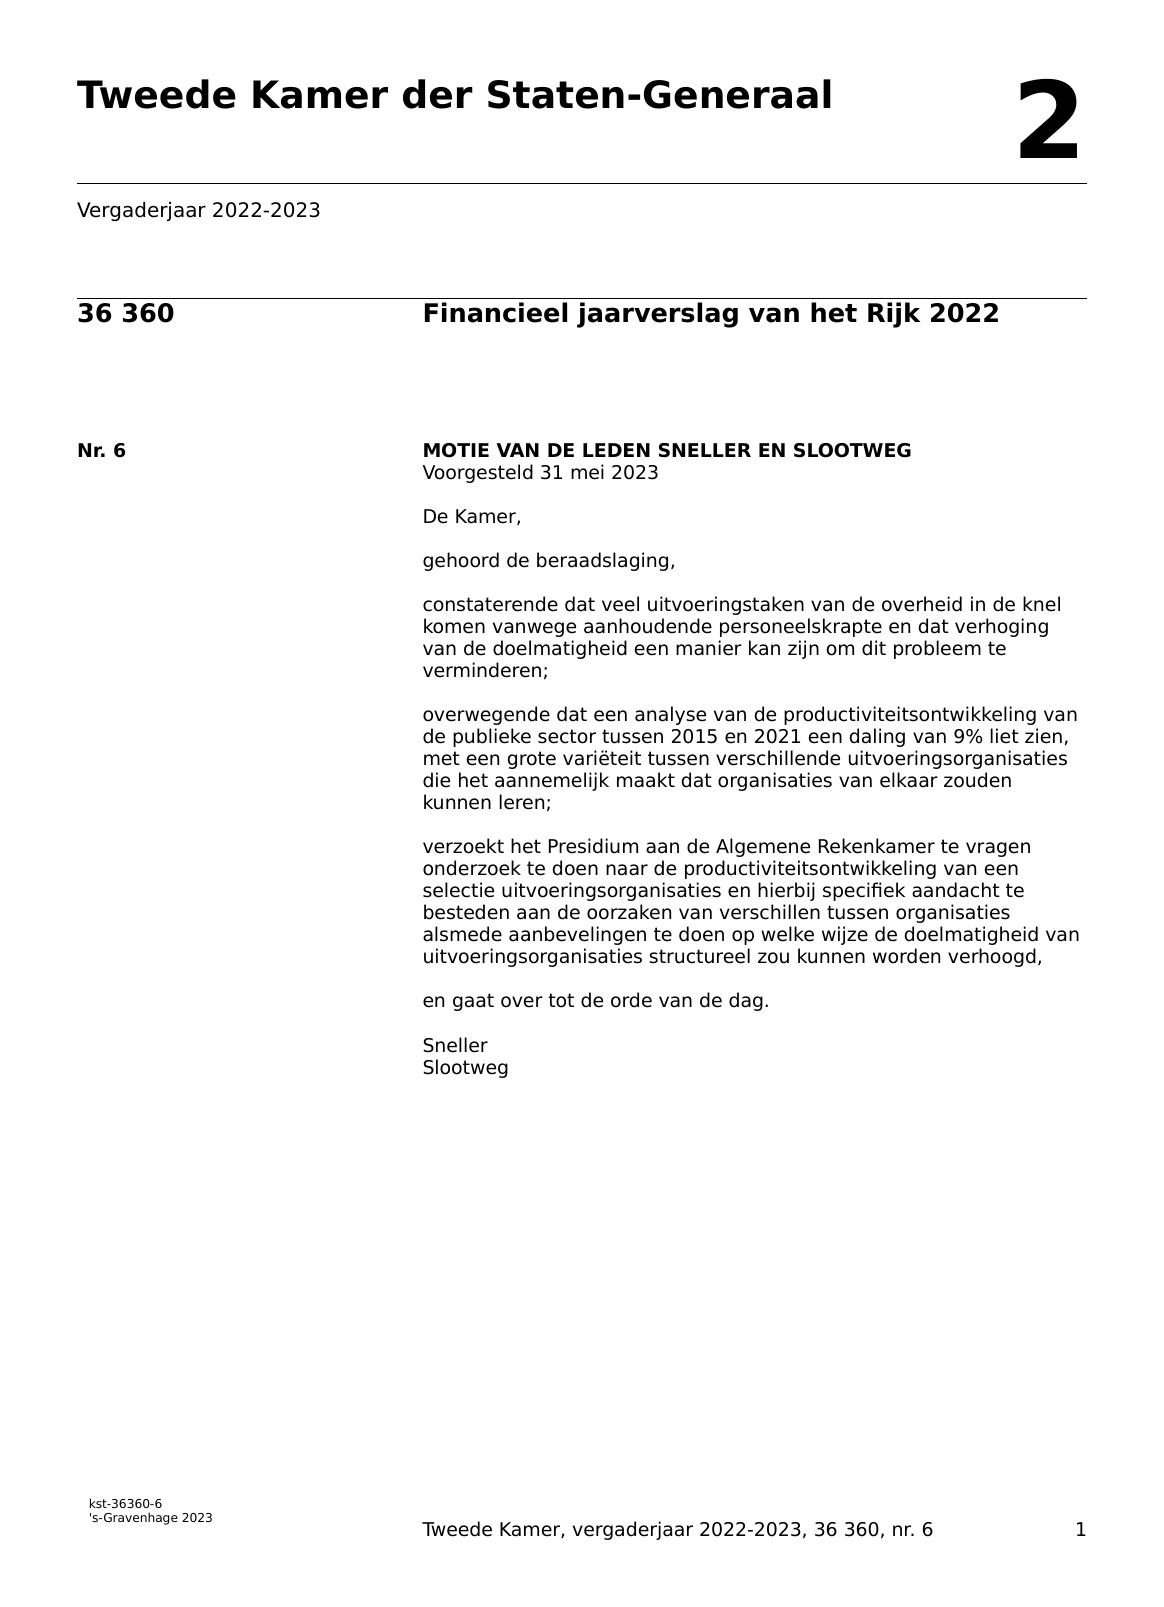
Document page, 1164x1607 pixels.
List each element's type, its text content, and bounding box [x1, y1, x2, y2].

table_header 2 [886, 59, 1087, 183]
text overwegende dat een analyse van de productiviteitsontwikkeling van de publieke sector tussen 2015 en 2021 een daling van 9% liet zien, met een grote variëteit tussen verschillende uitvoeringsorganisaties die het aannemelijk maakt dat organisaties van elkaar zouden kunnen leren; [422, 704, 1087, 814]
text constaterende dat veel uitvoeringstaken van de overheid in de knel komen vanwege aanhoudende personeelskrapte en dat verhoging van de doelmatigheid een manier kan zijn om dit probleem te verminderen; [422, 594, 1087, 682]
text De Kamer, [422, 506, 1087, 528]
text Sneller [422, 1034, 1087, 1057]
text Voorgesteld 31 mei 2023 [422, 462, 1087, 484]
text Slootweg [422, 1057, 1087, 1078]
text 's-Gravenhage 2023 [88, 1511, 323, 1525]
text en gaat over tot de orde van de dag. [422, 990, 1087, 1012]
text verzoekt het Presidium aan de Algemene Rekenkamer te vragen onderzoek te doen naar de productiviteitsontwikkeling van een selectie uitvoeringsorganisaties en hierbij specifiek aandacht te besteden aan de oorzaken van verschillen tussen organisaties alsmede aanbevelingen te doen op welke wijze de doelmatigheid van uitvoeringsorganisaties structureel zou kunnen worden verhoogd, [422, 836, 1087, 968]
text gehoord de beraadslaging, [422, 550, 1087, 572]
table_header Tweede Kamer der Staten-Generaal [77, 59, 886, 183]
table_cell Vergaderjaar 2022-2023 [77, 184, 1087, 298]
subtitle Nr. 6 MOTIE VAN DE LEDEN SNELLER EN SLOOTWEG [77, 440, 1087, 462]
subtitle 36 360 Financieel jaarverslag van het Rijk 2022 [77, 299, 1087, 329]
text kst-36360-6 [88, 1497, 323, 1511]
